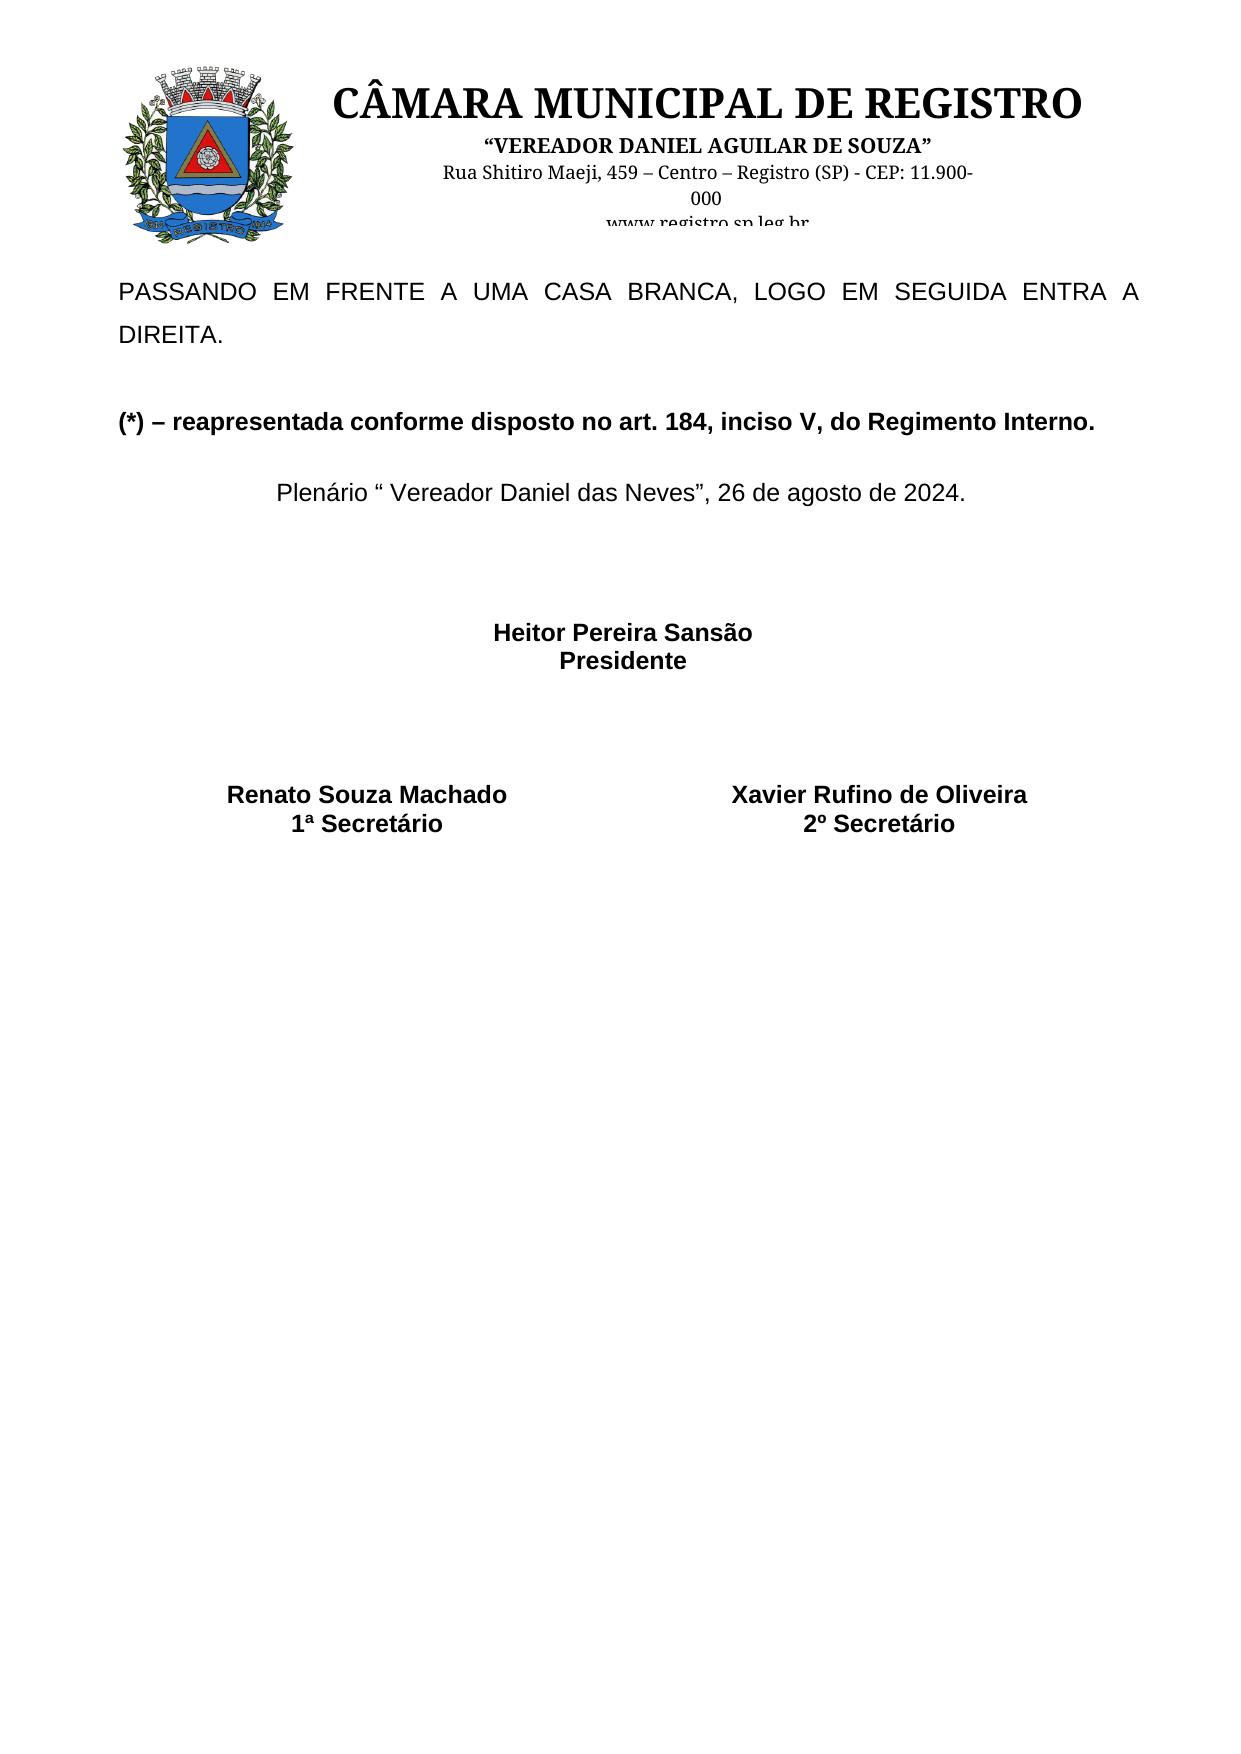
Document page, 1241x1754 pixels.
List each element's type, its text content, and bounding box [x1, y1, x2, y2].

picture [118, 61, 298, 249]
text (*) – reapresentada conforme disposto no art. 184, inciso V, do Regimento Interno. [118, 406, 1140, 435]
table_header Heitor Pereira Sansão Presidente [118, 618, 1143, 780]
text PASSANDO EM FRENTE A UMA CASA BRANCA, LOGO EM SEGUIDA ENTRA A DIREITA. [118, 277, 1140, 349]
table_cell Xavier Rufino de Oliveira 2º Secretário [631, 780, 1143, 838]
text Plenário “ Vereador Daniel das Neves”, 26 de agosto de 2024. [103, 478, 1140, 507]
table_cell Renato Souza Machado 1ª Secretário [118, 780, 631, 838]
